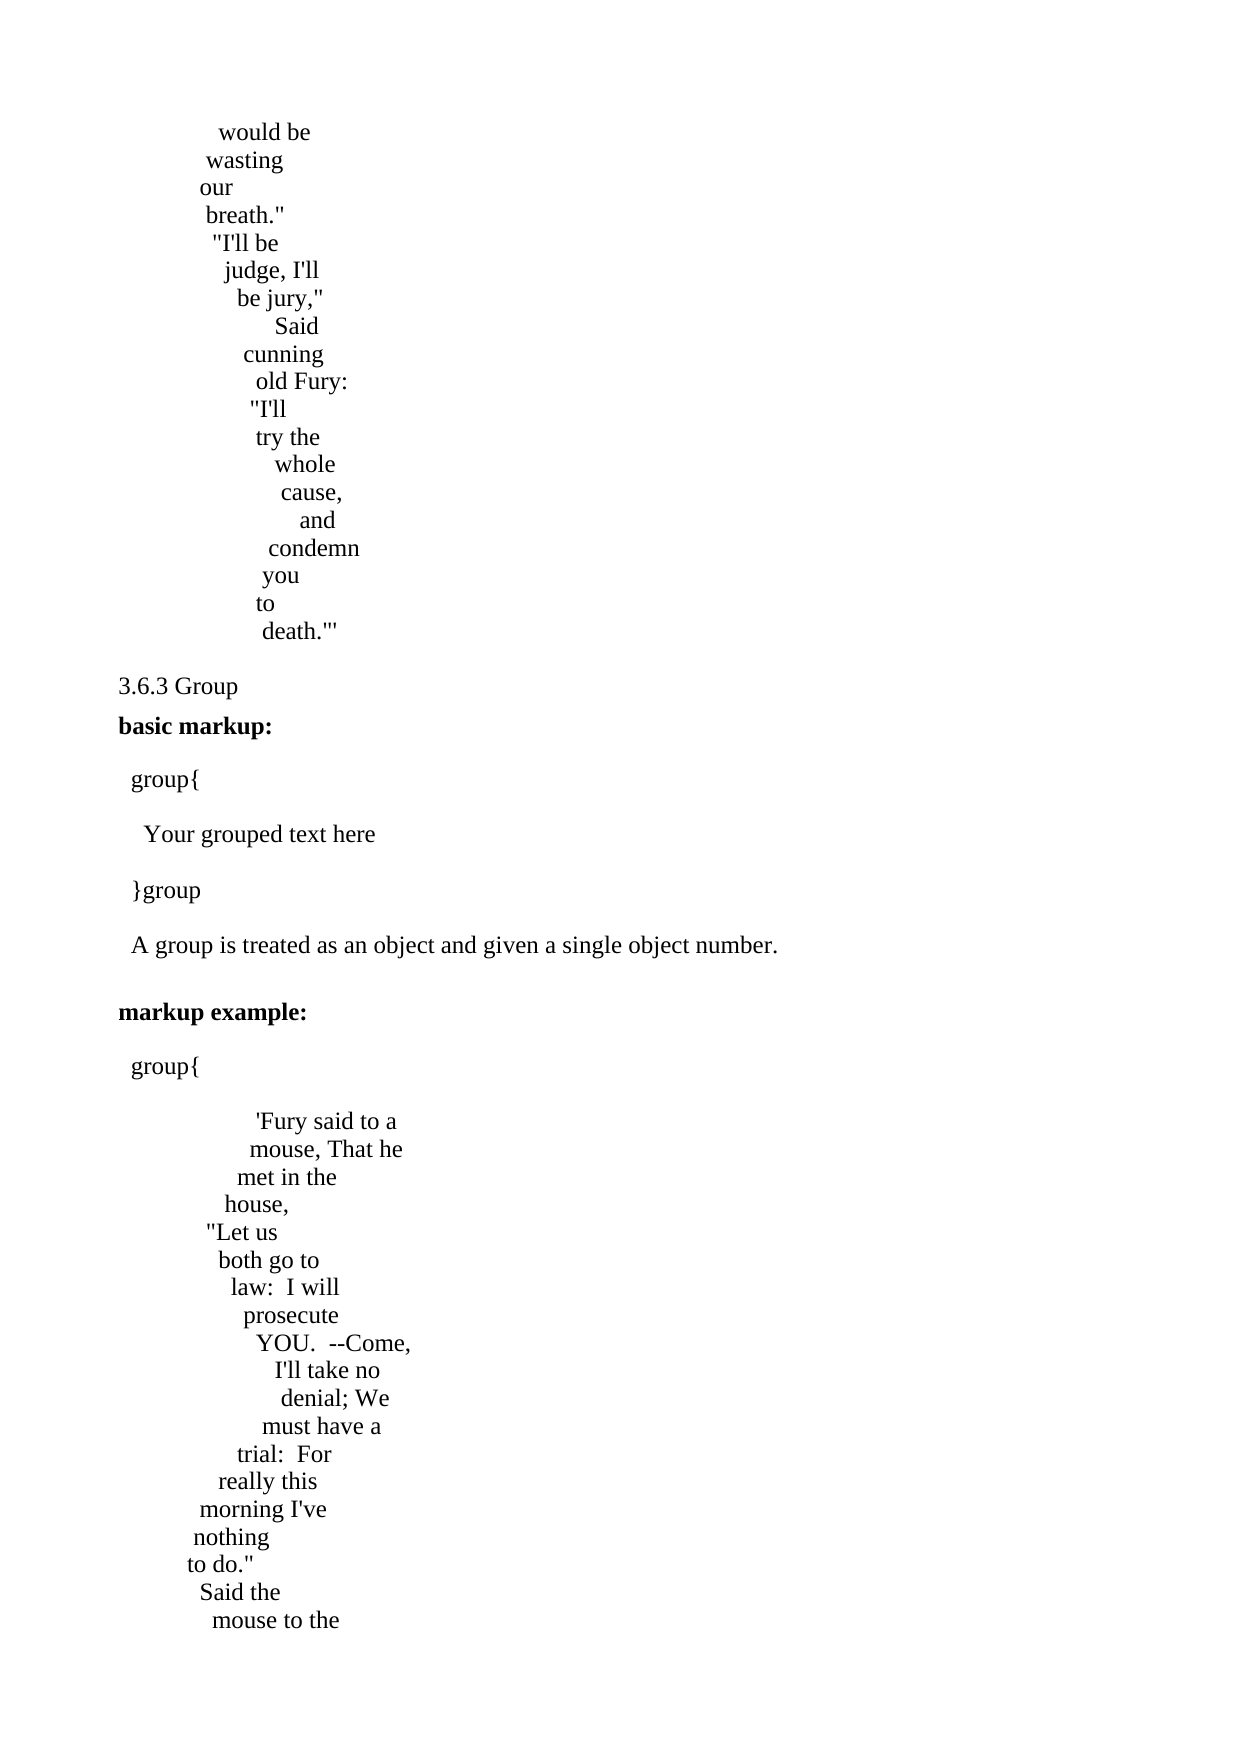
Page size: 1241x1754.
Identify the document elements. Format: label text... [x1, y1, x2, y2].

text condemn [118, 534, 1122, 561]
subtitle 3.6.3 Group [118, 672, 1122, 700]
text old Fury: [118, 367, 1122, 395]
text would be [118, 118, 1122, 146]
text }group [118, 876, 1122, 904]
text YOU. --Come, [118, 1329, 1122, 1357]
text our [118, 173, 1122, 201]
text denial; We [118, 1384, 1122, 1412]
text judge, I'll [118, 257, 1122, 284]
text mouse, That he [118, 1135, 1122, 1163]
text law: I will [118, 1273, 1122, 1301]
text group{ [118, 1052, 1122, 1079]
text Said [118, 312, 1122, 340]
text Your grouped text here [118, 821, 1122, 848]
text both go to [118, 1246, 1122, 1273]
text "I'll [118, 395, 1122, 423]
text "I'll be [118, 229, 1122, 257]
text and [118, 506, 1122, 534]
text group{ [118, 765, 1122, 793]
text "Let us [118, 1218, 1122, 1246]
text mouse to the [118, 1606, 1122, 1634]
text morning I've [118, 1495, 1122, 1523]
text to [118, 589, 1122, 617]
text really this [118, 1467, 1122, 1495]
text must have a [118, 1412, 1122, 1440]
text house, [118, 1190, 1122, 1218]
text 'Fury said to a [118, 1107, 1122, 1135]
text I'll take no [118, 1357, 1122, 1384]
text be jury," [118, 284, 1122, 312]
text markup example: [118, 998, 1122, 1026]
text A group is treated as an object and given a single object number. [118, 931, 1122, 959]
text wasting [118, 146, 1122, 173]
text cause, [118, 478, 1122, 506]
text cunning [118, 340, 1122, 367]
text basic markup: [118, 712, 1122, 739]
text death."' [118, 617, 1122, 644]
text try the [118, 423, 1122, 451]
text met in the [118, 1163, 1122, 1190]
text trial: For [118, 1440, 1122, 1467]
text prosecute [118, 1301, 1122, 1329]
text nothing [118, 1523, 1122, 1551]
text to do." [118, 1551, 1122, 1578]
text you [118, 561, 1122, 589]
text breath." [118, 201, 1122, 229]
text Said the [118, 1578, 1122, 1606]
text whole [118, 451, 1122, 478]
